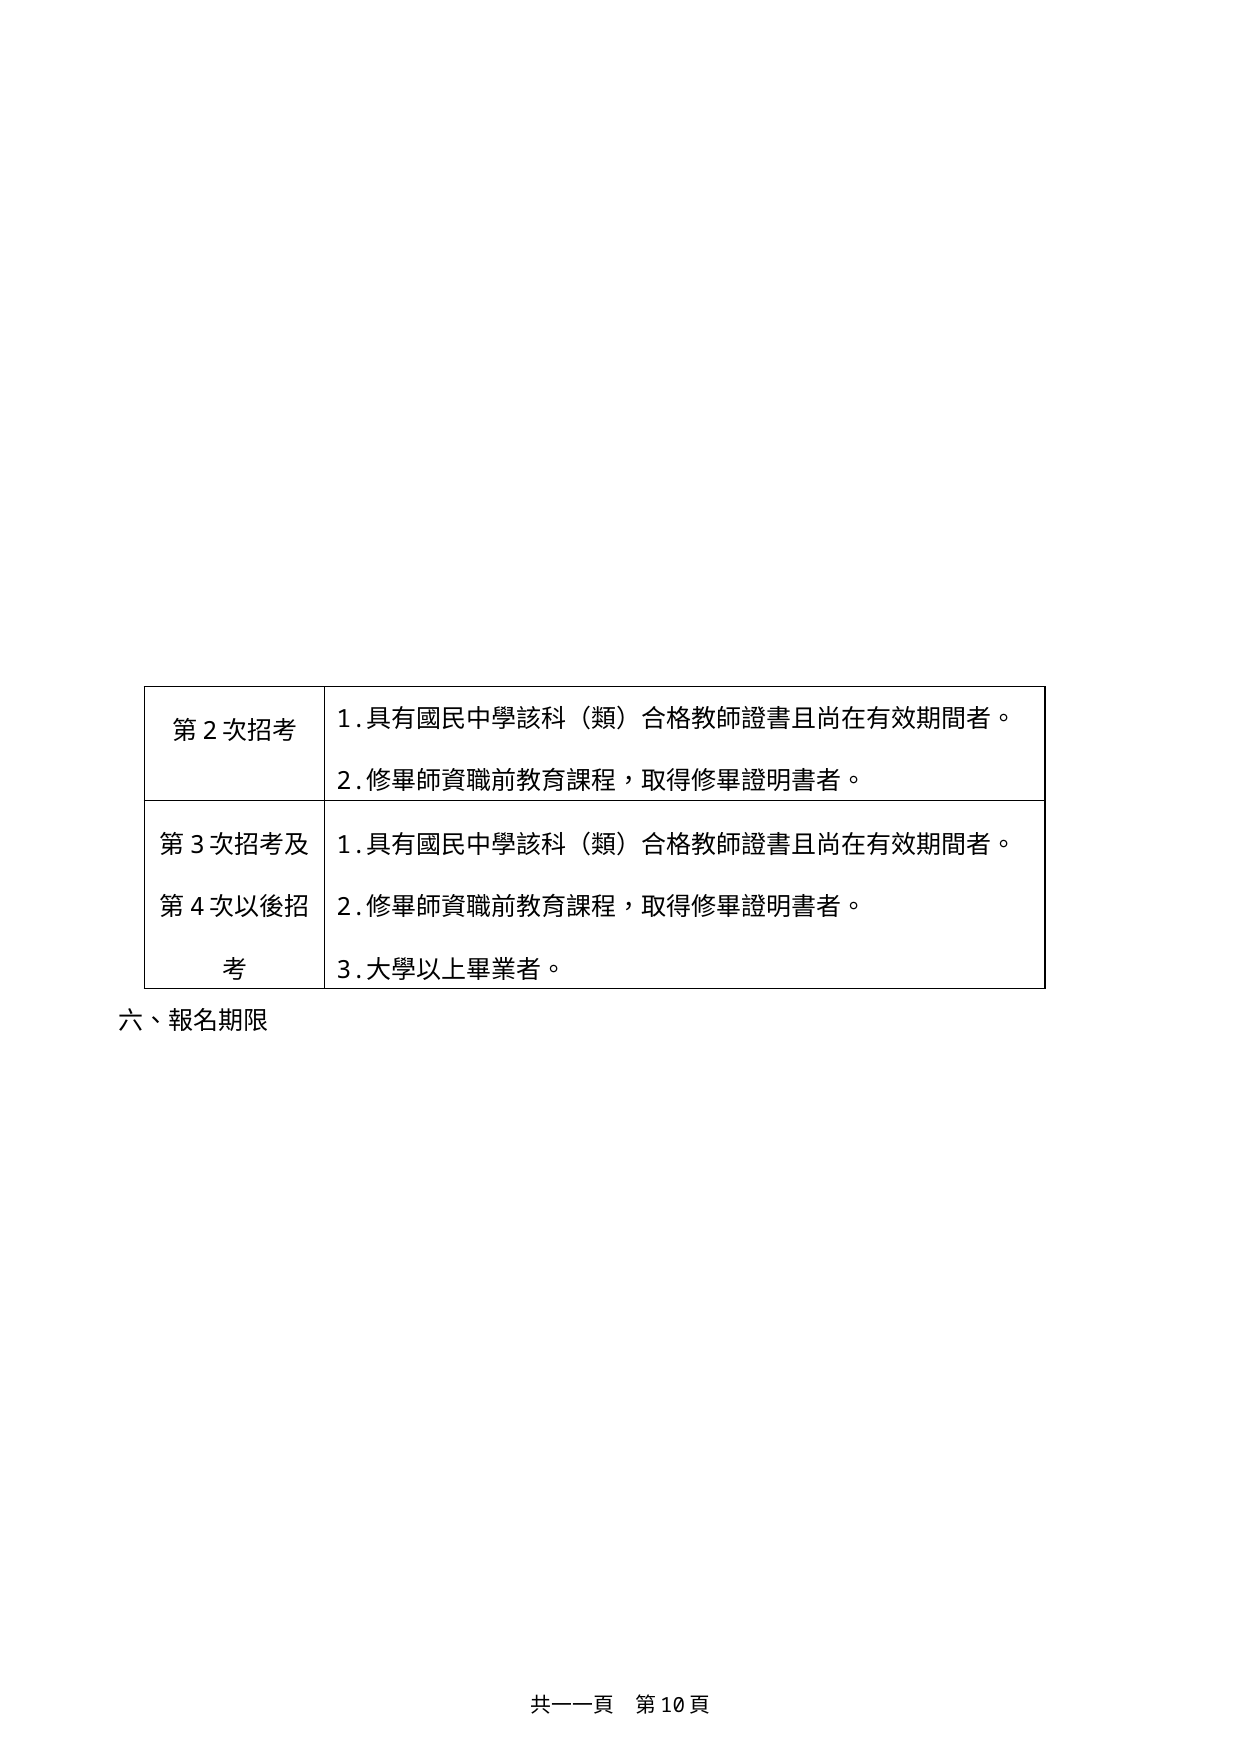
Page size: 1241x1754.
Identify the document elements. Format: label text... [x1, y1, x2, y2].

table_cell 1.具有國民中學該科（類）合格教師證書且尚在有效期間者。 2.修畢師資職前教育課程，取得修畢證明書者。 [325, 687, 1044, 800]
table_cell 第3次招考及第4次以後招考 [145, 801, 324, 988]
table_cell 1.具有國民中學該科（類）合格教師證書且尚在有效期間者。 2.修畢師資職前教育課程，取得修畢證明書者。 3.大學以上畢業者。 [325, 801, 1044, 988]
text 六、報名期限 [118, 989, 1122, 1039]
table_cell 第2次招考 [145, 687, 324, 800]
